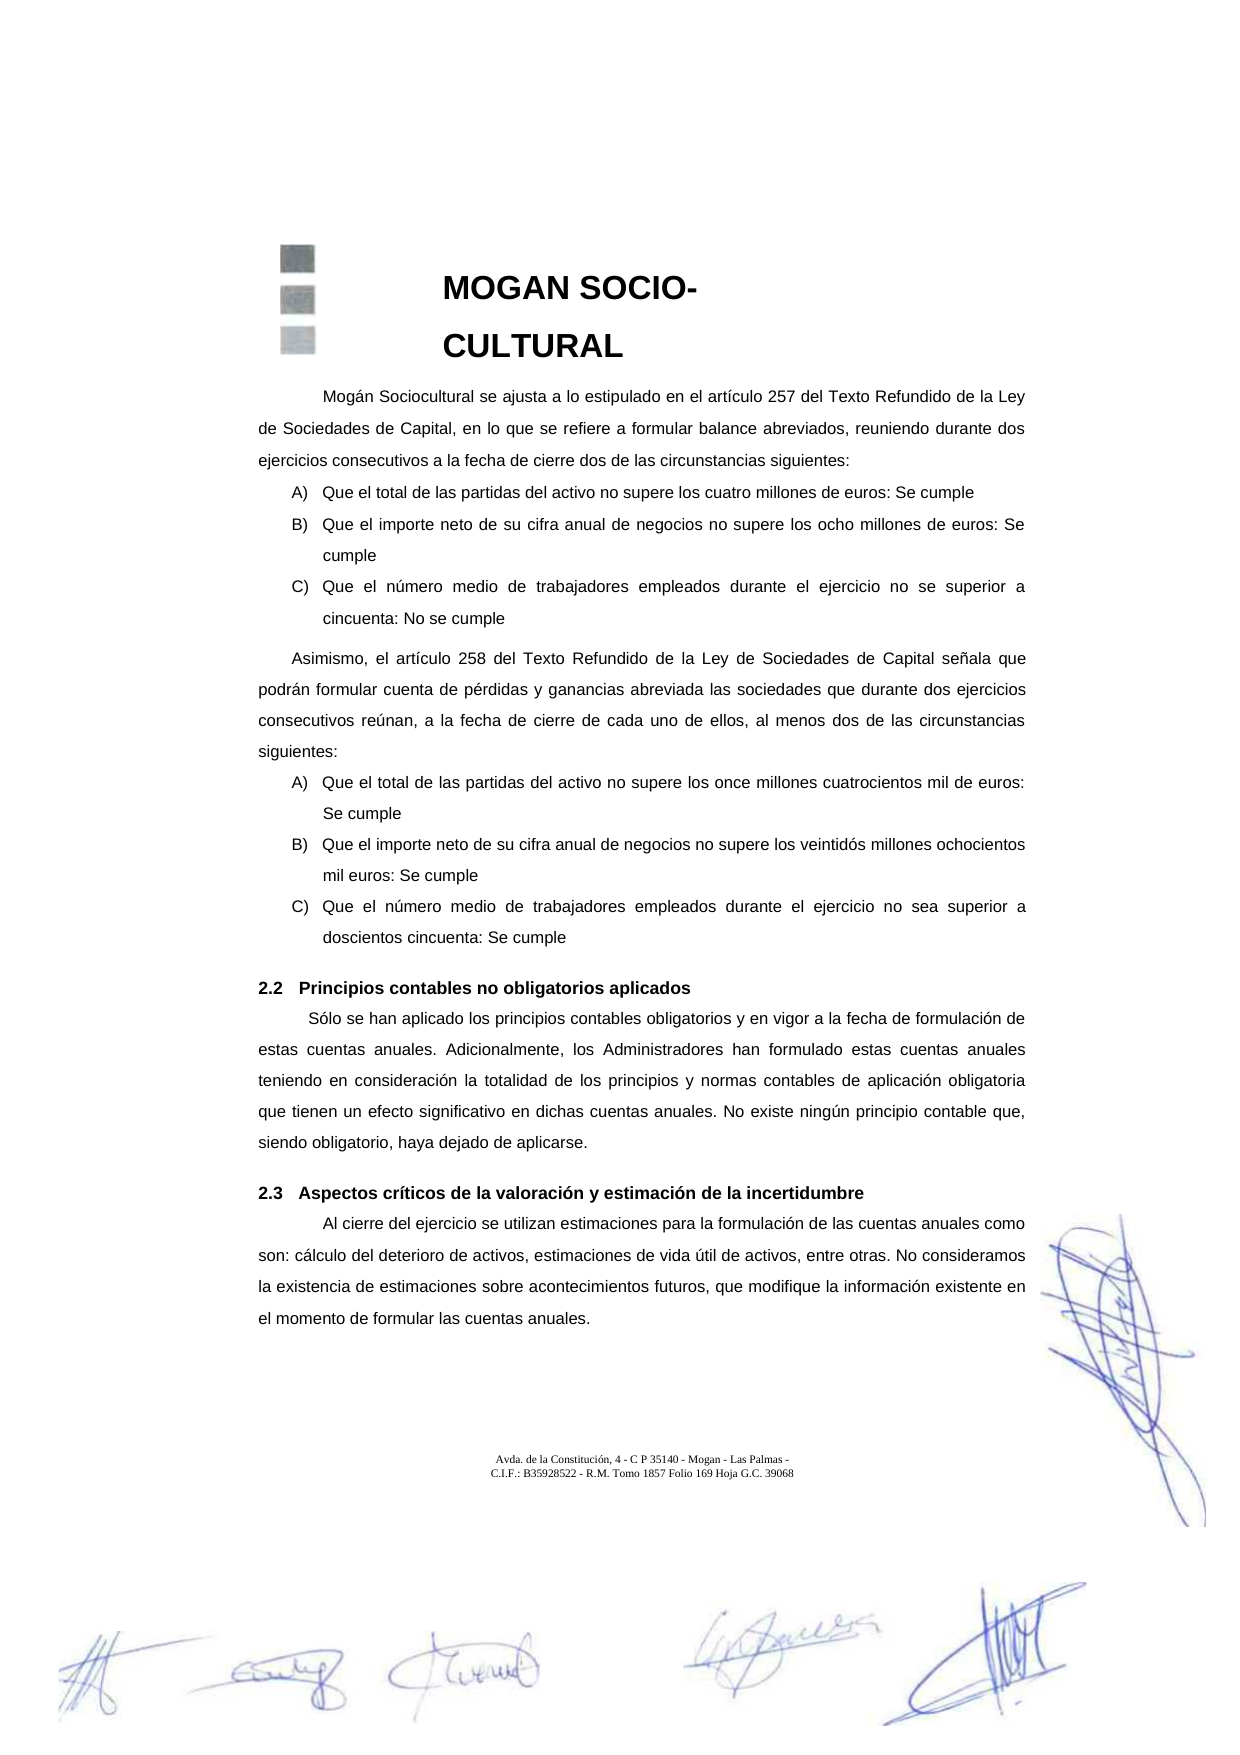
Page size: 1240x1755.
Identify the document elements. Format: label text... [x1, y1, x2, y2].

subtitle Principios contables no obligatorios aplicados [258, 978, 1027, 998]
list Que el importe neto de su cifra anual de negocios no supere los ocho millones de euros: Se cumple [291, 515, 1027, 565]
text Sólo se han aplicado los principios contables obligatorios y en vigor a la fecha de formulación de estas cuentas anuales. Adicionalmente, los Administradores han formulado estas cuentas anuales teniendo en consideración la totalidad de los principios y normas contables de aplicación obligatoria que tienen un efecto significativo en dichas cuentas anuales. No existe ningún principio contable que, siendo obligatorio, haya dejado de aplicarse. [258, 1008, 1027, 1152]
text Al cierre del ejercicio se utilizan estimaciones para la formulación de las cuentas anuales como son: cálculo del deterioro de activos, estimaciones de vida útil de activos, entre otras. No consideramos la existencia de estimaciones sobre acontecimientos futuros, que modifique la información existente en el momento de formular las cuentas anuales. [258, 1214, 1027, 1328]
subtitle MOGAN SOCIO-CULTURAL [442, 268, 760, 364]
list Que el importe neto de su cifra anual de negocios no supere los veintidós millones ochocientos mil euros: Se cumple [291, 835, 1027, 885]
text Mogán Sociocultural se ajusta a lo estipulado en el artículo 257 del Texto Refundido de la Ley de Sociedades de Capital, en lo que se refiere a formular balance abreviados, reuniendo durante dos ejercicios consecutivos a la fecha de cierre dos de las circunstancias siguientes: [258, 266, 1027, 470]
list Que el número medio de trabajadores empleados durante el ejercicio no se superior a cincuenta: No se cumple [291, 577, 1027, 628]
list Que el total de las partidas del activo no supere los cuatro millones de euros: Se cumple [291, 483, 1027, 502]
list Que el número medio de trabajadores empleados durante el ejercicio no sea superior a doscientos cincuenta: Se cumple [291, 897, 1027, 947]
subtitle Aspectos críticos de la valoración y estimación de la incertidumbre [258, 1182, 1027, 1203]
text Asimismo, el artículo 258 del Texto Refundido de la Ley de Sociedades de Capital señala que podrán formular cuenta de pérdidas y ganancias abreviada las sociedades que durante dos ejercicios consecutivos reúnan, a la fecha de cierre de cada uno de ellos, al menos dos de las circunstancias siguientes: [258, 649, 1027, 761]
text Avda. de la Constitución, 4 - C P 35140 - Mogan - Las Palmas - C.I.F.: B35928522 - R.M. Tomo 1857 Folio 169 Hoja G.C. 39068 [258, 1453, 1027, 1480]
list Que el total de las partidas del activo no supere los once millones cuatrocientos mil de euros: Se cumple [291, 773, 1027, 823]
